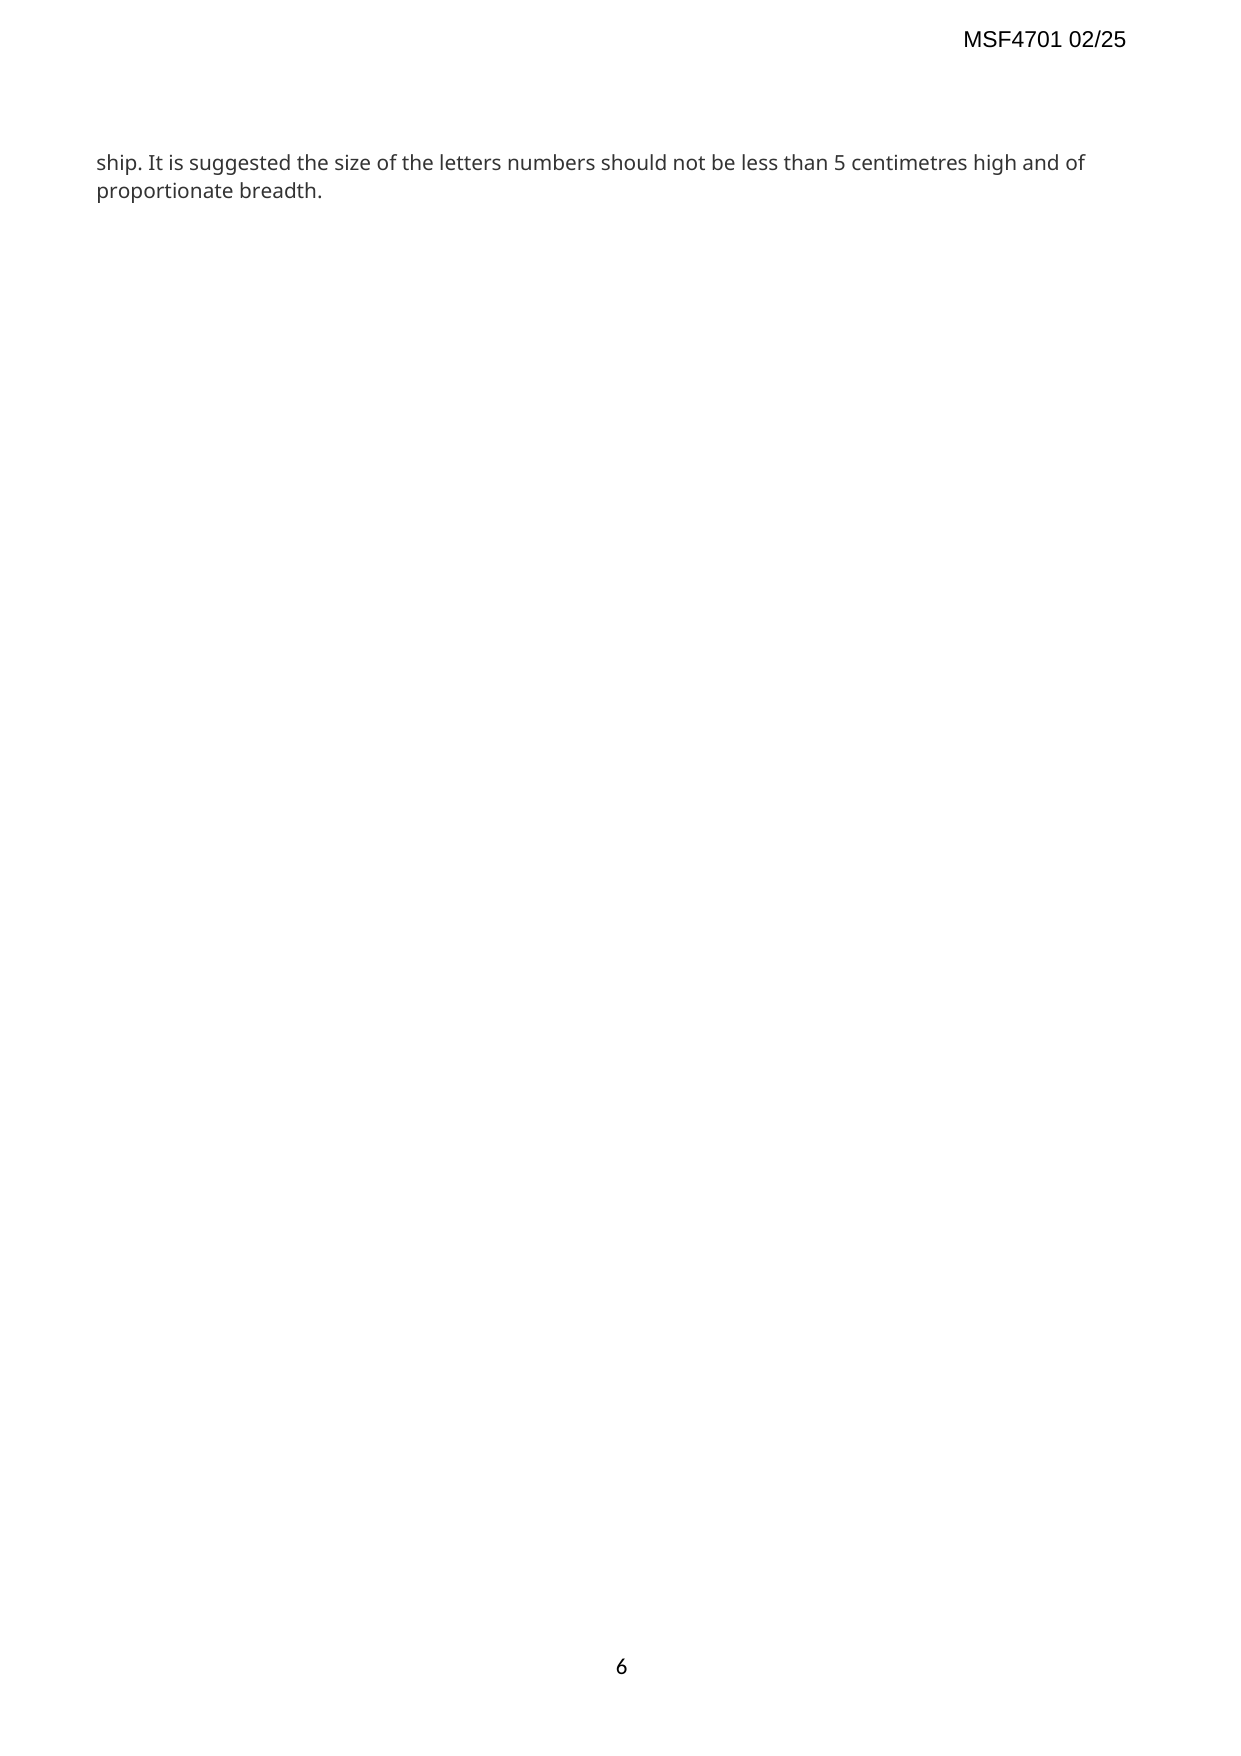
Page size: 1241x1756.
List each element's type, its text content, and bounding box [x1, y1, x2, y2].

text ship. It is suggested the size of the letters numbers should not be less than 5 centimetres high and of proportionate breadth. [96, 148, 1126, 205]
